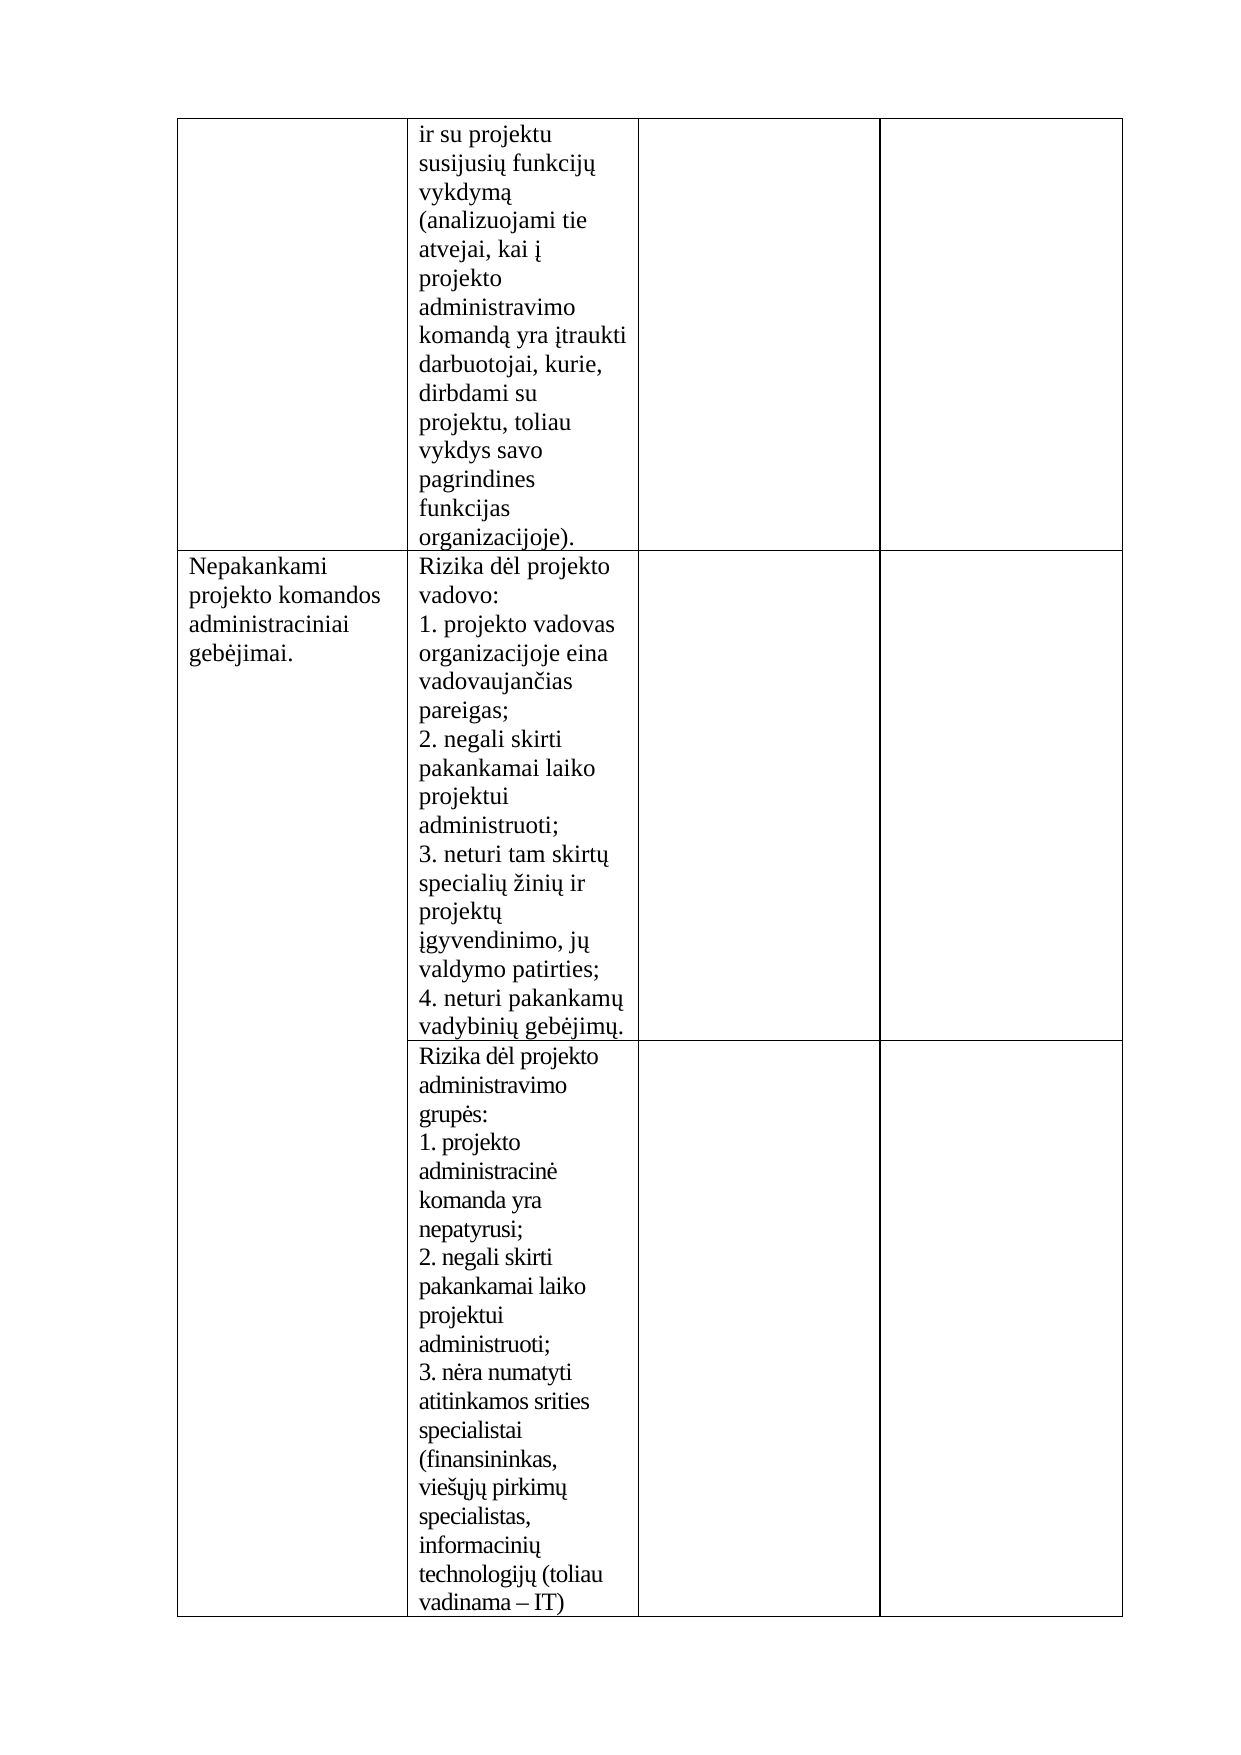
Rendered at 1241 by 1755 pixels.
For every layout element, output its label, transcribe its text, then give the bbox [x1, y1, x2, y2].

table_cell [178, 119, 407, 550]
table_cell Rizika dėl projekto vadovo: 1. projekto vadovas organizacijoje eina vadovaujančias pareigas; 2. negali skirti pakankamai laiko projektui administruoti; 3. neturi tam skirtų specialių žinių ir projektų įgyvendinimo, jų valdymo patirties; 4. neturi pakankamų vadybinių gebėjimų. [408, 551, 638, 1040]
table_cell [881, 119, 1122, 550]
table_cell ir su projektu susijusių funkcijų vykdymą (analizuojami tie atvejai, kai į projekto administravimo komandą yra įtraukti darbuotojai, kurie, dirbdami su projektu, toliau vykdys savo pagrindines funkcijas organizacijoje). [408, 119, 638, 550]
table_cell Nepakankami projekto komandos administraciniai gebėjimai. [178, 551, 407, 1616]
table_cell [881, 1041, 1122, 1616]
table_cell [639, 551, 879, 1040]
table_cell [881, 551, 1122, 1040]
table_cell [639, 1041, 879, 1616]
table_cell Rizika dėl projekto administravimo grupės: 1. projekto administracinė komanda yra nepatyrusi; 2. negali skirti pakankamai laiko projektui administruoti; 3. nėra numatyti atitinkamos srities specialistai (finansininkas, viešųjų pirkimų specialistas, informacinių technologijų (toliau vadinama – IT) [408, 1041, 638, 1616]
table_cell [639, 119, 879, 550]
